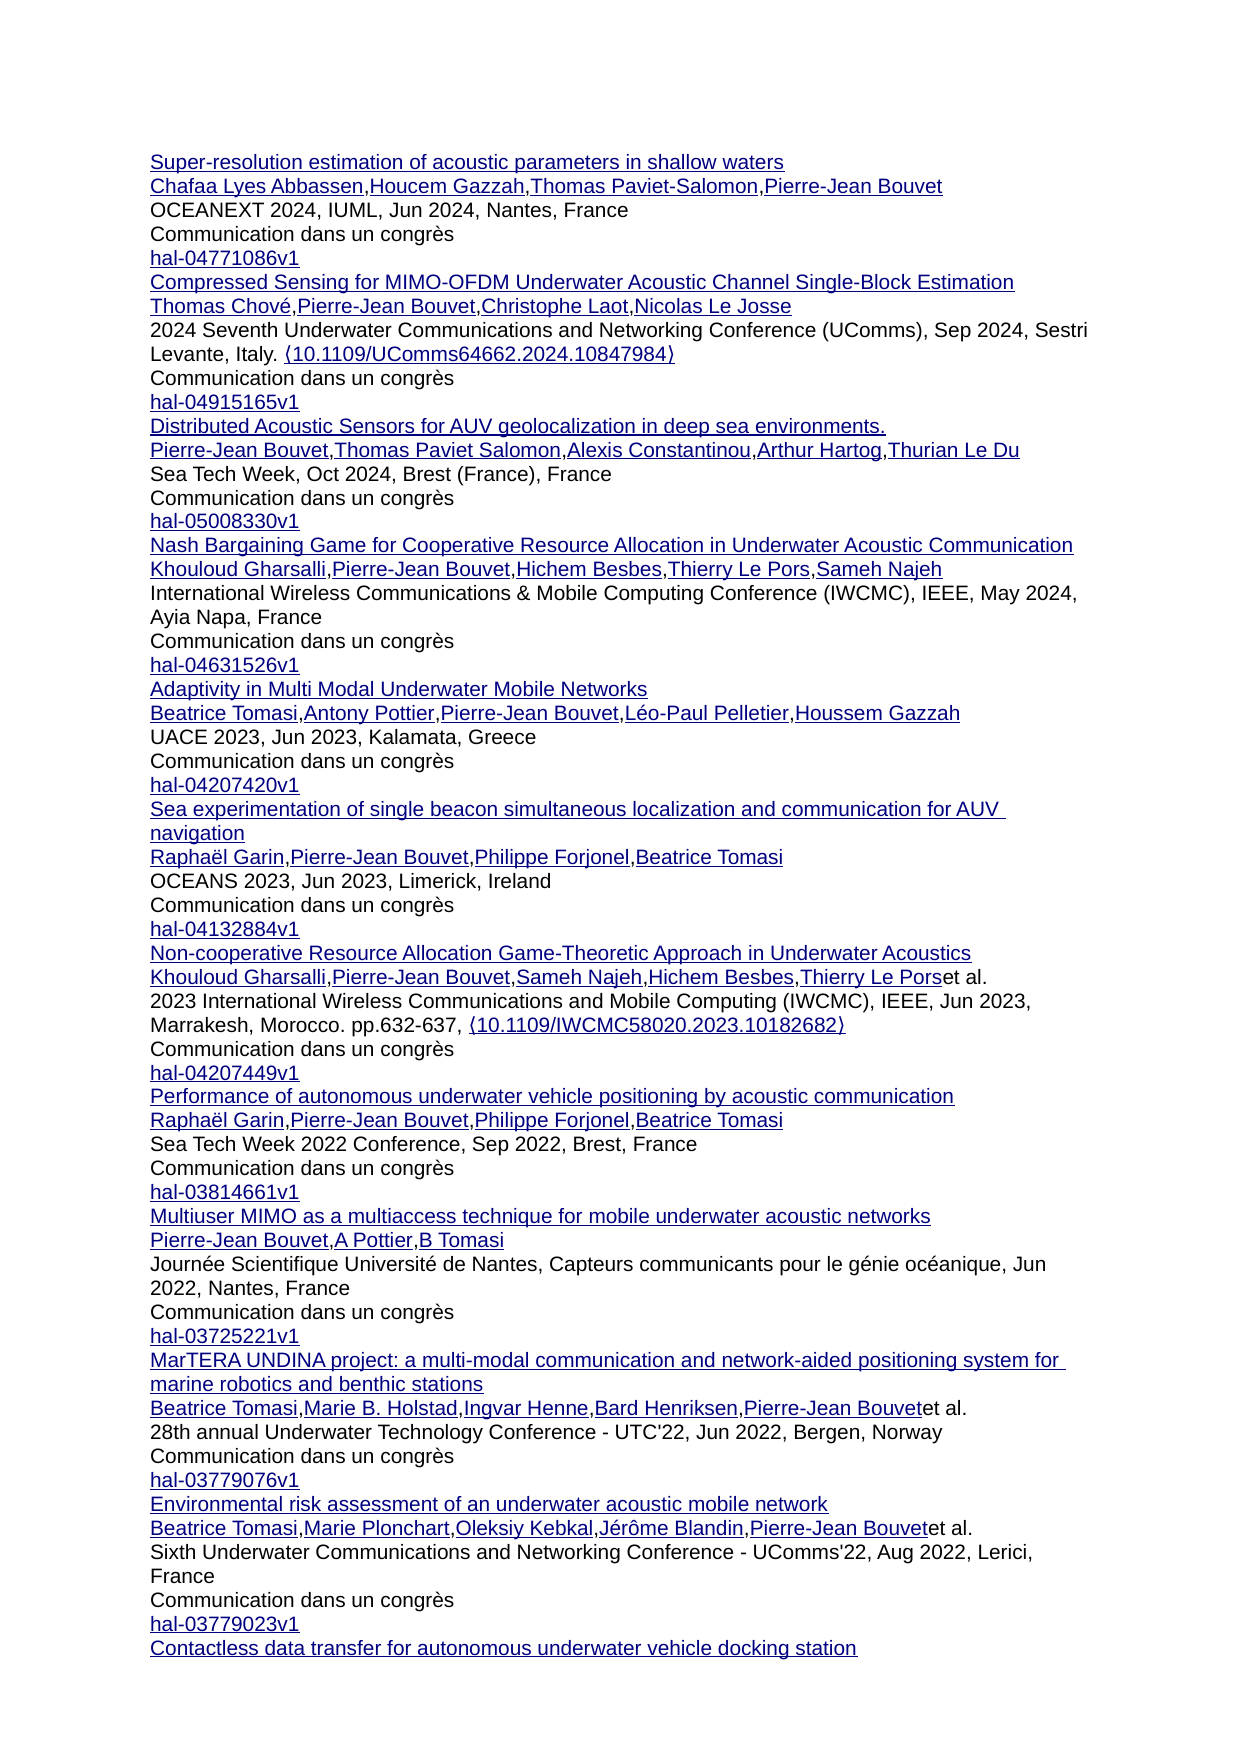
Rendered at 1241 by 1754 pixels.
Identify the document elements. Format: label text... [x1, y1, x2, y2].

table_cell Environmental risk assessment of an underwater acoustic mobile network Beatrice Tomasi,Marie Plonchart,Oleksiy Kebkal,Jérôme Blandin,Pierre-Jean Bouvetet al. Sixth Underwater Communications and Networking Conference - UComms'22, Aug 2022, Lerici, France Communication dans un congrès hal-03779023v1 [150, 1492, 1090, 1635]
table_cell Non-cooperative Resource Allocation Game-Theoretic Approach in Underwater Acoustics Khouloud Gharsalli,Pierre-Jean Bouvet,Sameh Najeh,Hichem Besbes,Thierry Le Porset al. 2023 International Wireless Communications and Mobile Computing (IWCMC), IEEE, Jun 2023, Marrakesh, Morocco. pp.632-637, ⟨10.1109/IWCMC58020.2023.10182682⟩ Communication dans un congrès hal-04207449v1 [150, 941, 1090, 1084]
table_cell Compressed Sensing for MIMO-OFDM Underwater Acoustic Channel Single-Block Estimation Thomas Chové,Pierre-Jean Bouvet,Christophe Laot,Nicolas Le Josse 2024 Seventh Underwater Communications and Networking Conference (UComms), Sep 2024, Sestri Levante, Italy. ⟨10.1109/UComms64662.2024.10847984⟩ Communication dans un congrès hal-04915165v1 [150, 270, 1090, 413]
table_cell Nash Bargaining Game for Cooperative Resource Allocation in Underwater Acoustic Communication Khouloud Gharsalli,Pierre-Jean Bouvet,Hichem Besbes,Thierry Le Pors,Sameh Najeh International Wireless Communications & Mobile Computing Conference (IWCMC), IEEE, May 2024, Ayia Napa, France Communication dans un congrès hal-04631526v1 [150, 533, 1090, 677]
table_cell Performance of autonomous underwater vehicle positioning by acoustic communication Raphaël Garin,Pierre-Jean Bouvet,Philippe Forjonel,Beatrice Tomasi Sea Tech Week 2022 Conference, Sep 2022, Brest, France Communication dans un congrès hal-03814661v1 [150, 1084, 1090, 1204]
table_cell Adaptivity in Multi Modal Underwater Mobile Networks Beatrice Tomasi,Antony Pottier,Pierre-Jean Bouvet,Léo-Paul Pelletier,Houssem Gazzah UACE 2023, Jun 2023, Kalamata, Greece Communication dans un congrès hal-04207420v1 [150, 677, 1090, 797]
table_cell Contactless data transfer for autonomous underwater vehicle docking station [150, 1635, 1090, 1659]
table_cell Sea experimentation of single beacon simultaneous localization and communication for AUV navigation Raphaël Garin,Pierre-Jean Bouvet,Philippe Forjonel,Beatrice Tomasi OCEANS 2023, Jun 2023, Limerick, Ireland Communication dans un congrès hal-04132884v1 [150, 797, 1090, 941]
table_cell Multiuser MIMO as a multiaccess technique for mobile underwater acoustic networks Pierre-Jean Bouvet,A Pottier,B Tomasi Journée Scientifique Université de Nantes, Capteurs communicants pour le génie océanique, Jun 2022, Nantes, France Communication dans un congrès hal-03725221v1 [150, 1204, 1090, 1348]
table_cell Distributed Acoustic Sensors for AUV geolocalization in deep sea environments. Pierre-Jean Bouvet,Thomas Paviet Salomon,Alexis Constantinou,Arthur Hartog,Thurian Le Du Sea Tech Week, Oct 2024, Brest (France), France Communication dans un congrès hal-05008330v1 [150, 414, 1090, 533]
table_cell MarTERA UNDINA project: a multi-modal communication and network-aided positioning system for marine robotics and benthic stations Beatrice Tomasi,Marie B. Holstad,Ingvar Henne,Bard Henriksen,Pierre-Jean Bouvetet al. 28th annual Underwater Technology Conference - UTC'22, Jun 2022, Bergen, Norway Communication dans un congrès hal-03779076v1 [150, 1348, 1090, 1492]
table_cell Super-resolution estimation of acoustic parameters in shallow waters Chafaa Lyes Abbassen,Houcem Gazzah,Thomas Paviet-Salomon,Pierre-Jean Bouvet OCEANEXT 2024, IUML, Jun 2024, Nantes, France Communication dans un congrès hal-04771086v1 [150, 150, 1090, 270]
